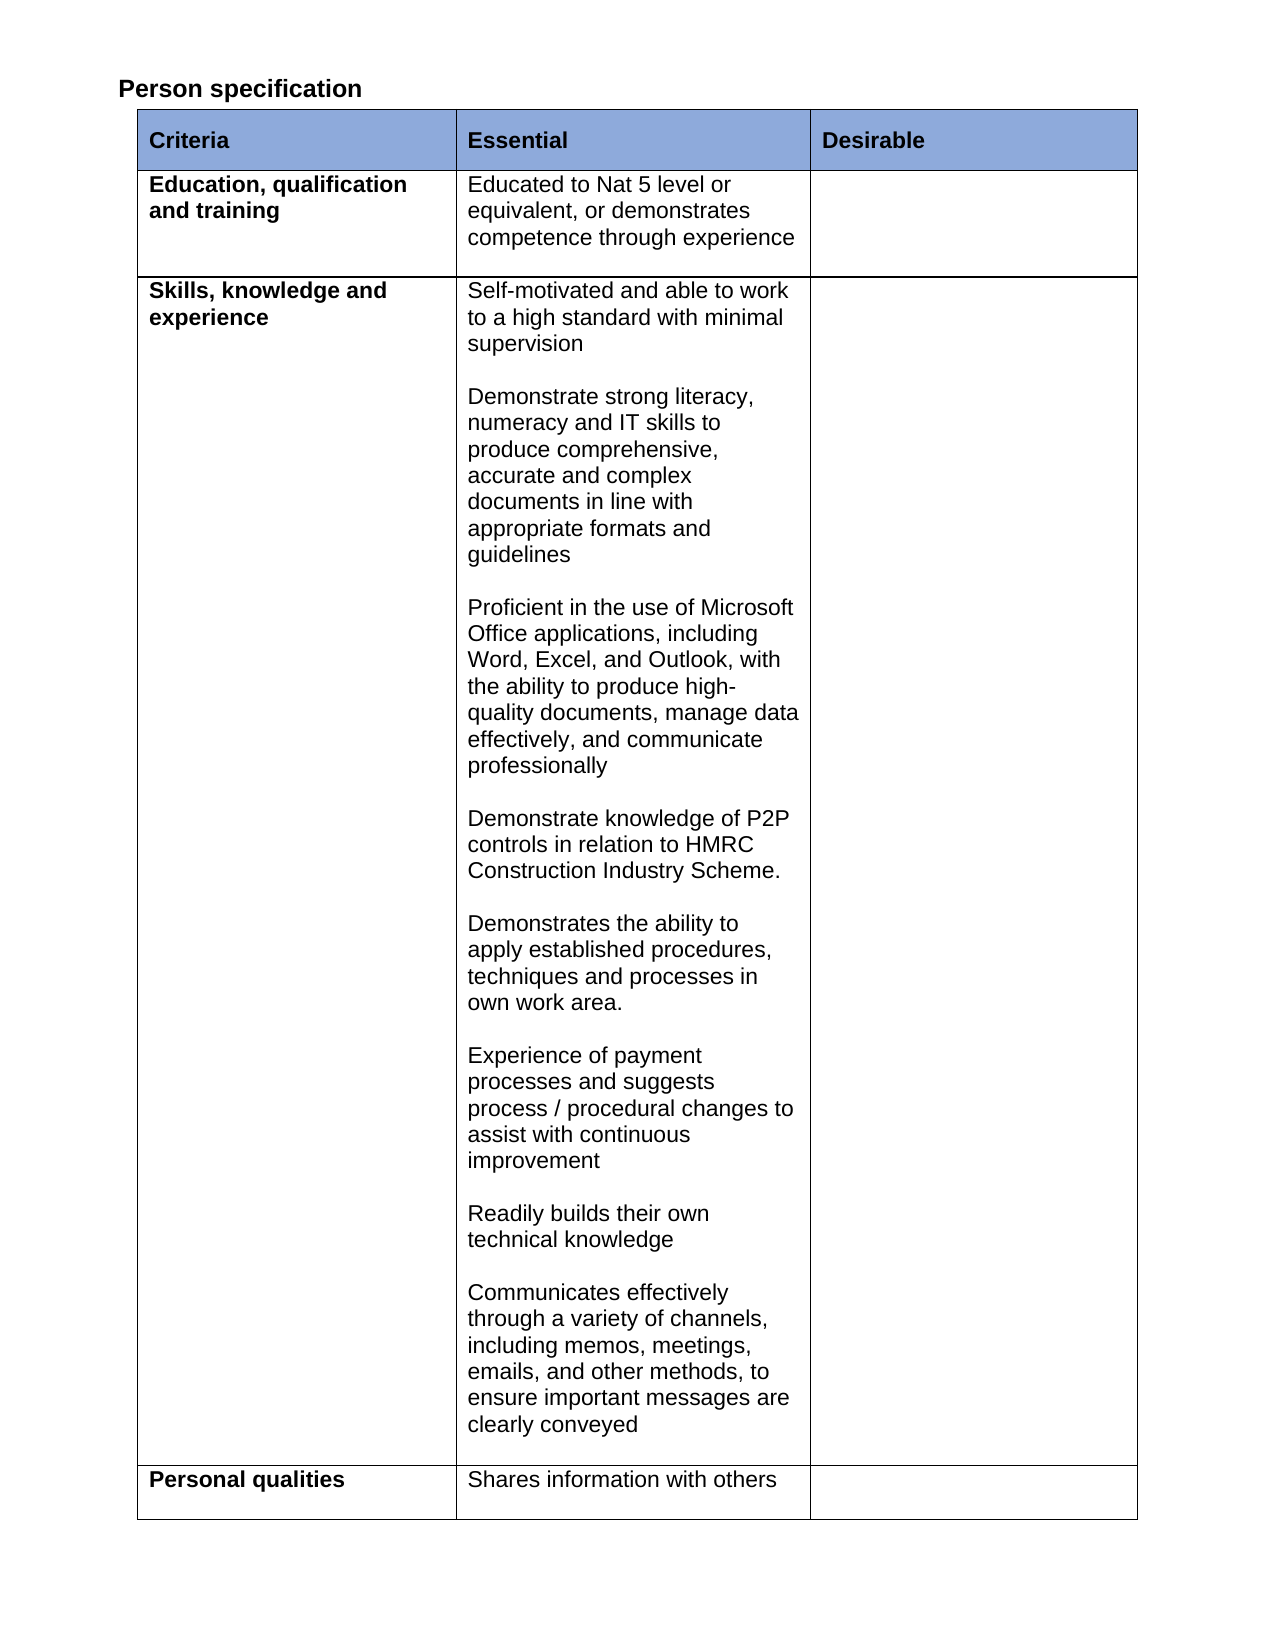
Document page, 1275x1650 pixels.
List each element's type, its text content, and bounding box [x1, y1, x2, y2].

table_cell Skills, knowledge and experience [138, 278, 456, 1465]
table_cell Self-motivated and able to work to a high standard with minimal supervision Demonstrate strong literacy, numeracy and IT skills to produce comprehensive, accurate and complex documents in line with appropriate formats and guidelines Proficient in the use of Microsoft Office applications, including Word, Excel, and Outlook, with the ability to produce high-quality documents, manage data effectively, and communicate professionally Demonstrate knowledge of P2P controls in relation to HMRC Construction Industry Scheme. Demonstrates the ability to apply established procedures, techniques and processes in own work area. Experience of payment processes and suggests process / procedural changes to assist with continuous improvement Readily builds their own technical knowledge Communicates effectively through a variety of channels, including memos, meetings, emails, and other methods, to ensure important messages are clearly conveyed [457, 278, 810, 1465]
table_header Criteria [138, 110, 456, 170]
table_cell [811, 1466, 1137, 1519]
table_cell Educated to Nat 5 level or equivalent, or demonstrates competence through experience [457, 171, 810, 276]
table_cell [811, 171, 1137, 276]
subtitle Person specification [118, 74, 1157, 103]
table_cell Education, qualification and training [138, 171, 456, 276]
table_cell [811, 278, 1137, 1465]
table_header Essential [457, 110, 810, 170]
table_cell Shares information with others [457, 1466, 810, 1519]
table_cell Personal qualities [138, 1466, 456, 1519]
table_header Desirable [811, 110, 1137, 170]
